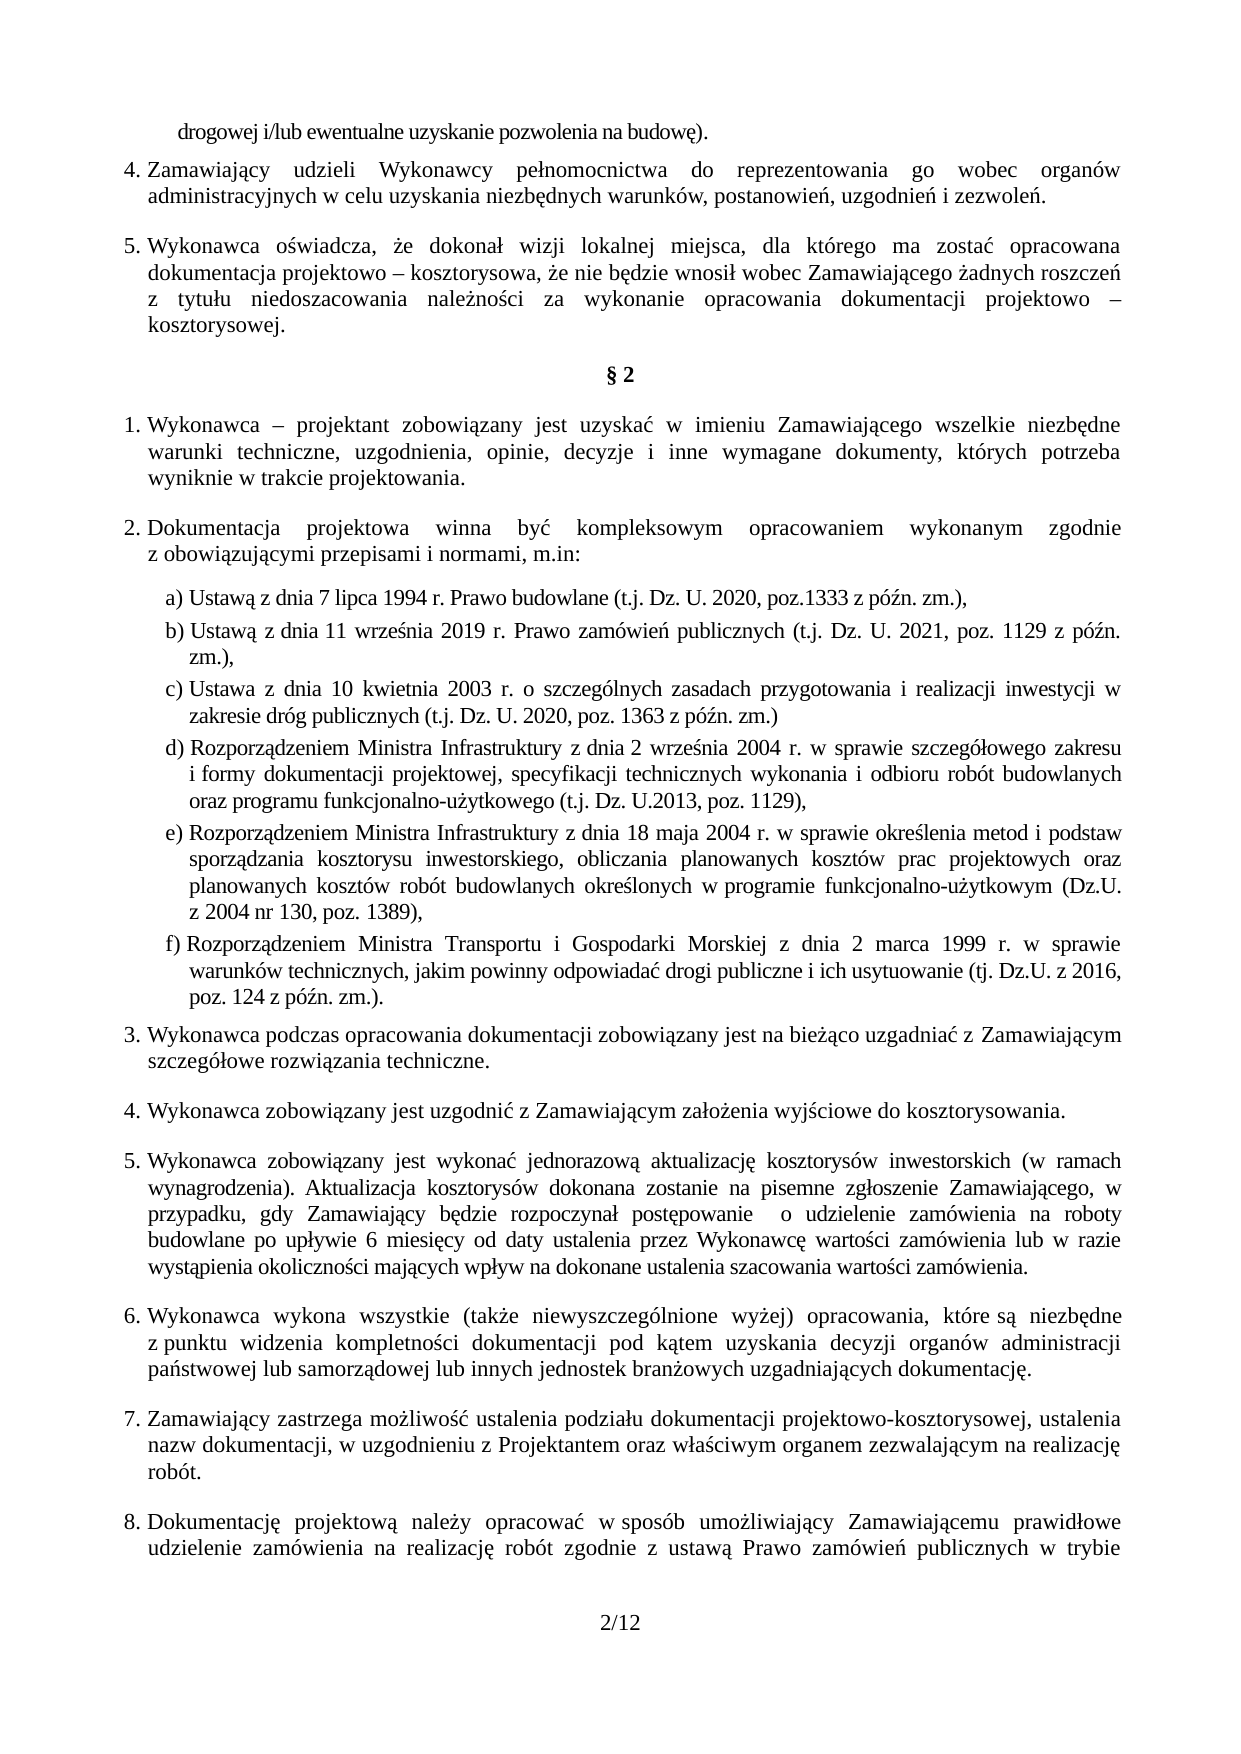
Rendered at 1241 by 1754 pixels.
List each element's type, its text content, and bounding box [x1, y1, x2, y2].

list Ustawą z dnia 7 lipca 1994 r. Prawo budowlane (t.j. Dz. U. 2020, poz.1333 z późn. zm.), [159, 584, 1122, 611]
list drogowej i/lub ewentualne uzyskanie pozwolenia na budowę). [148, 118, 1122, 144]
list Rozporządzeniem Ministra Infrastruktury z dnia 2 września 2004 r. w sprawie szczegółowego zakresu i formy dokumentacji projektowej, specyfikacji technicznych wykonania i odbioru robót budowlanych oraz programu funkcjonalno-użytkowego (t.j. Dz. U.2013, poz. 1129), [159, 734, 1122, 813]
list Zamawiający zastrzega możliwość ustalenia podziału dokumentacji projektowo-kosztorysowej, ustalenia nazw dokumentacji, w uzgodnieniu z Projektantem oraz właściwym organem zezwalającym na realizację robót. [118, 1405, 1122, 1484]
text § 2 [118, 361, 1122, 388]
list Wykonawca wykona wszystkie (także niewyszczególnione wyżej) opracowania, które są niezbędne z punktu widzenia kompletności dokumentacji pod kątem uzyskania decyzji organów administracji państwowej lub samorządowej lub innych jednostek branżowych uzgadniających dokumentację. [118, 1303, 1122, 1382]
list Ustawą z dnia 11 września 2019 r. Prawo zamówień publicznych (t.j. Dz. U. 2021, poz. 1129 z późn. zm.), [159, 617, 1122, 669]
list Wykonawca podczas opracowania dokumentacji zobowiązany jest na bieżąco uzgadniać z Zamawiającym szczegółowe rozwiązania techniczne. [118, 1021, 1122, 1074]
list Dokumentację projektową należy opracować w sposób umożliwiający Zamawiającemu prawidłowe udzielenie zamówienia na realizację robót zgodnie z ustawą Prawo zamówień publicznych w trybie [118, 1508, 1122, 1561]
list Wykonawca – projektant zobowiązany jest uzyskać w imieniu Zamawiającego wszelkie niezbędne warunki techniczne, uzgodnienia, opinie, decyzje i inne wymagane dokumenty, których potrzeba wyniknie w trakcie projektowania. [118, 411, 1122, 490]
list Ustawa z dnia 10 kwietnia 2003 r. o szczególnych zasadach przygotowania i realizacji inwestycji w zakresie dróg publicznych (t.j. Dz. U. 2020, poz. 1363 z późn. zm.) [159, 675, 1122, 728]
list Wykonawca zobowiązany jest uzgodnić z Zamawiającym założenia wyjściowe do kosztorysowania. [118, 1097, 1122, 1124]
list Wykonawca oświadcza, że dokonał wizji lokalnej miejsca, dla którego ma zostać opracowana dokumentacja projektowo – kosztorysowa, że nie będzie wnosił wobec Zamawiającego żadnych roszczeń z tytułu niedoszacowania należności za wykonanie opracowania dokumentacji projektowo – kosztorysowej. [118, 232, 1122, 338]
list Dokumentacja projektowa winna być kompleksowym opracowaniem wykonanym zgodnie z obowiązującymi przepisami i normami, m.in: [118, 514, 1122, 567]
list Wykonawca zobowiązany jest wykonać jednorazową aktualizację kosztorysów inwestorskich (w ramach wynagrodzenia). Aktualizacja kosztorysów dokonana zostanie na pisemne zgłoszenie Zamawiającego, w przypadku, gdy Zamawiający będzie rozpoczynał postępowanie o udzielenie zamówienia na roboty budowlane po upływie 6 miesięcy od daty ustalenia przez Wykonawcę wartości zamówienia lub w razie wystąpienia okoliczności mających wpływ na dokonane ustalenia szacowania wartości zamówienia. [118, 1147, 1122, 1279]
list Zamawiający udzieli Wykonawcy pełnomocnictwa do reprezentowania go wobec organów administracyjnych w celu uzyskania niezbędnych warunków, postanowień, uzgodnień i zezwoleń. [118, 156, 1122, 209]
list Rozporządzeniem Ministra Transportu i Gospodarki Morskiej z dnia 2 marca 1999 r. w sprawie warunków technicznych, jakim powinny odpowiadać drogi publiczne i ich usytuowanie (tj. Dz.U. z 2016, poz. 124 z późn. zm.). [159, 930, 1122, 1009]
list Rozporządzeniem Ministra Infrastruktury z dnia 18 maja 2004 r. w sprawie określenia metod i podstaw sporządzania kosztorysu inwestorskiego, obliczania planowanych kosztów prac projektowych oraz planowanych kosztów robót budowlanych określonych w programie funkcjonalno-użytkowym (Dz.U. z 2004 nr 130, poz. 1389), [159, 819, 1122, 924]
